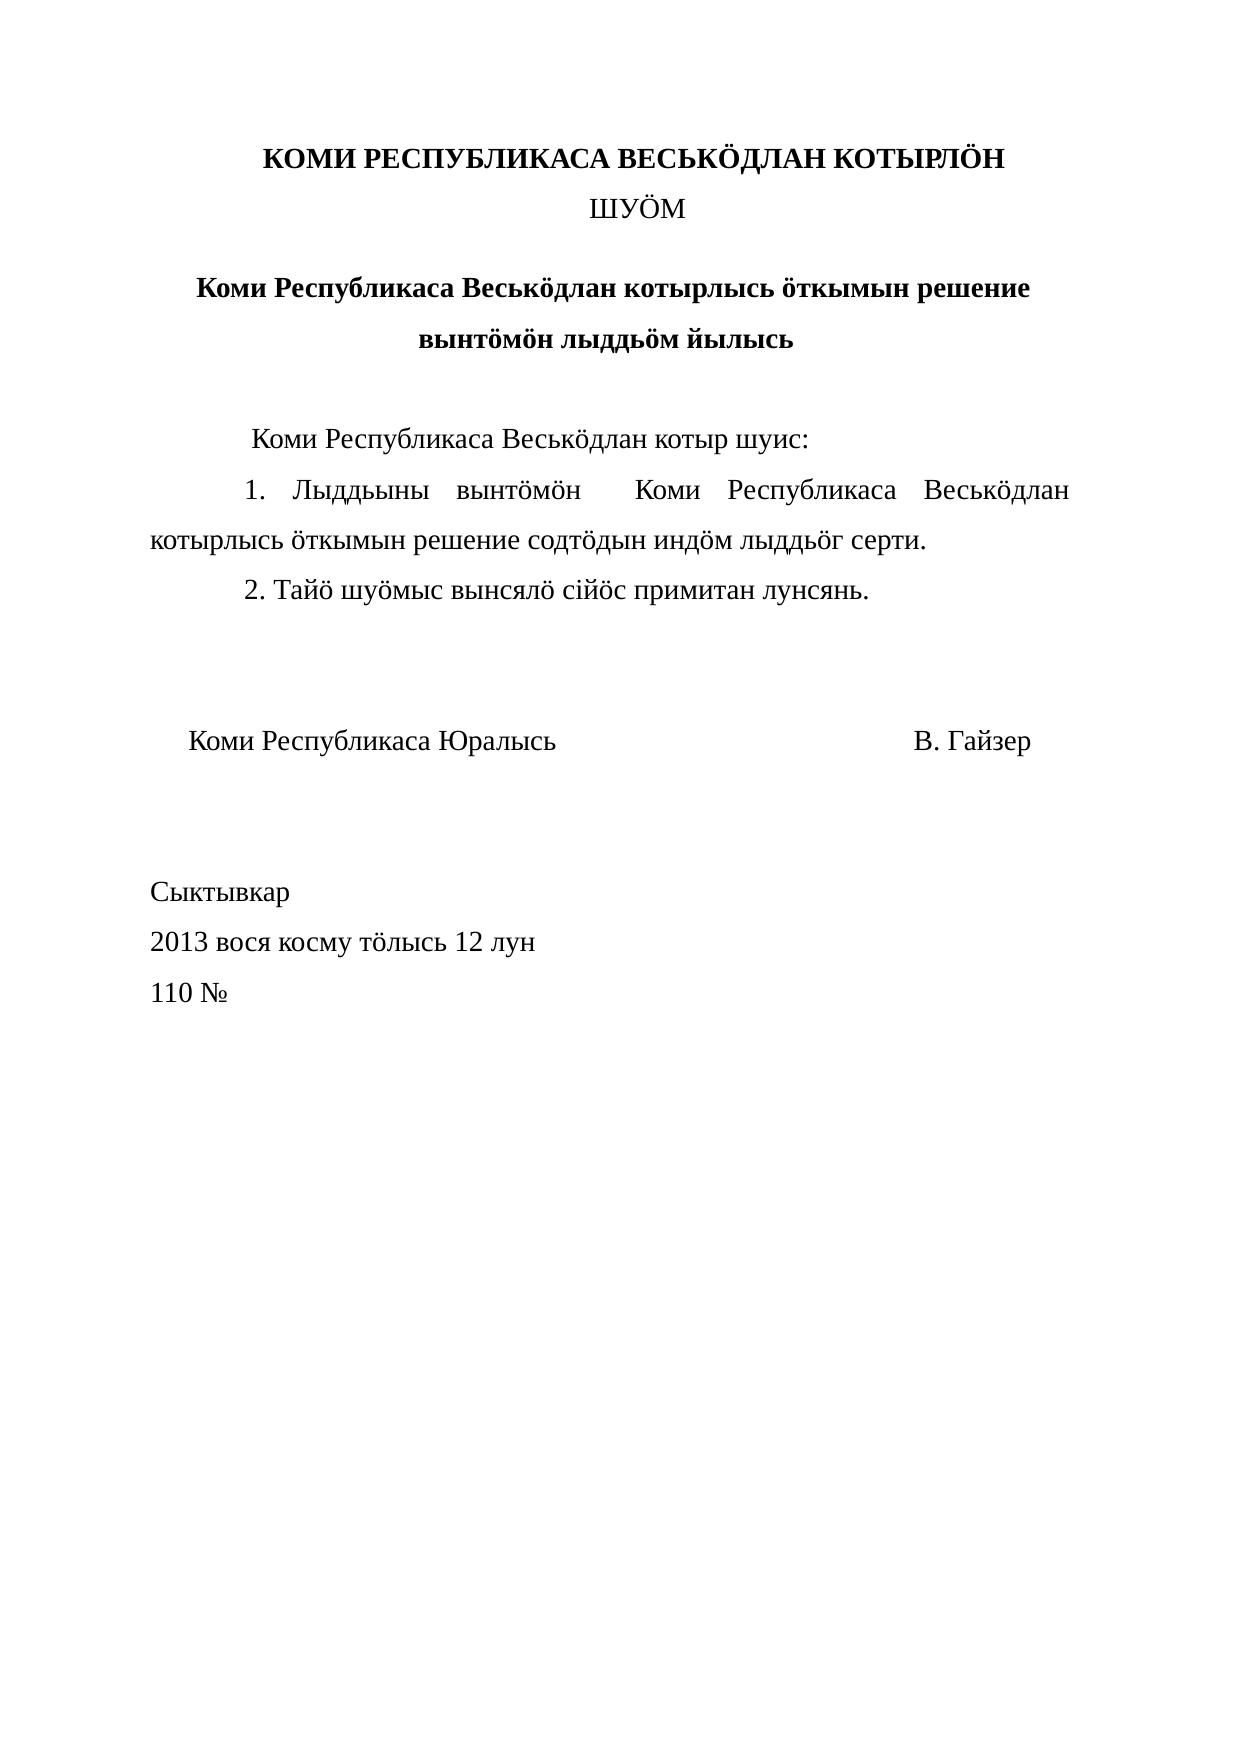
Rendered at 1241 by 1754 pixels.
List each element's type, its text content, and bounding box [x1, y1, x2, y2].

text 1. Лыддьыны вынтӧмӧн Коми Республикаса Веськӧдлан котырлысь ӧткымын решение содтӧдын индӧм лыддьӧг серти. [150, 472, 1069, 556]
text 2. Тайӧ шуӧмыс вынсялӧ сійӧс примитан лунсянь. [150, 572, 1069, 606]
text Коми Республикаса Юралысь В. Гайзер [150, 723, 1069, 757]
text Коми Республикаса Веськӧдлан котыр шуис: [150, 421, 1069, 455]
text ШУӦМ [150, 191, 1125, 225]
text Сыктывкар [150, 874, 1069, 908]
text 2013 вося косму тӧлысь 12 лун [150, 924, 1069, 958]
text КОМИ РЕСПУБЛИКАСА ВЕСЬКӦДЛАН КОТЫРЛӦН [150, 141, 1125, 175]
text Коми Республикаса Веськӧдлан котырлысь ӧткымын решение вынтӧмӧн лыддьӧм йылысь [150, 271, 1069, 354]
text 110 № [150, 975, 1069, 1008]
